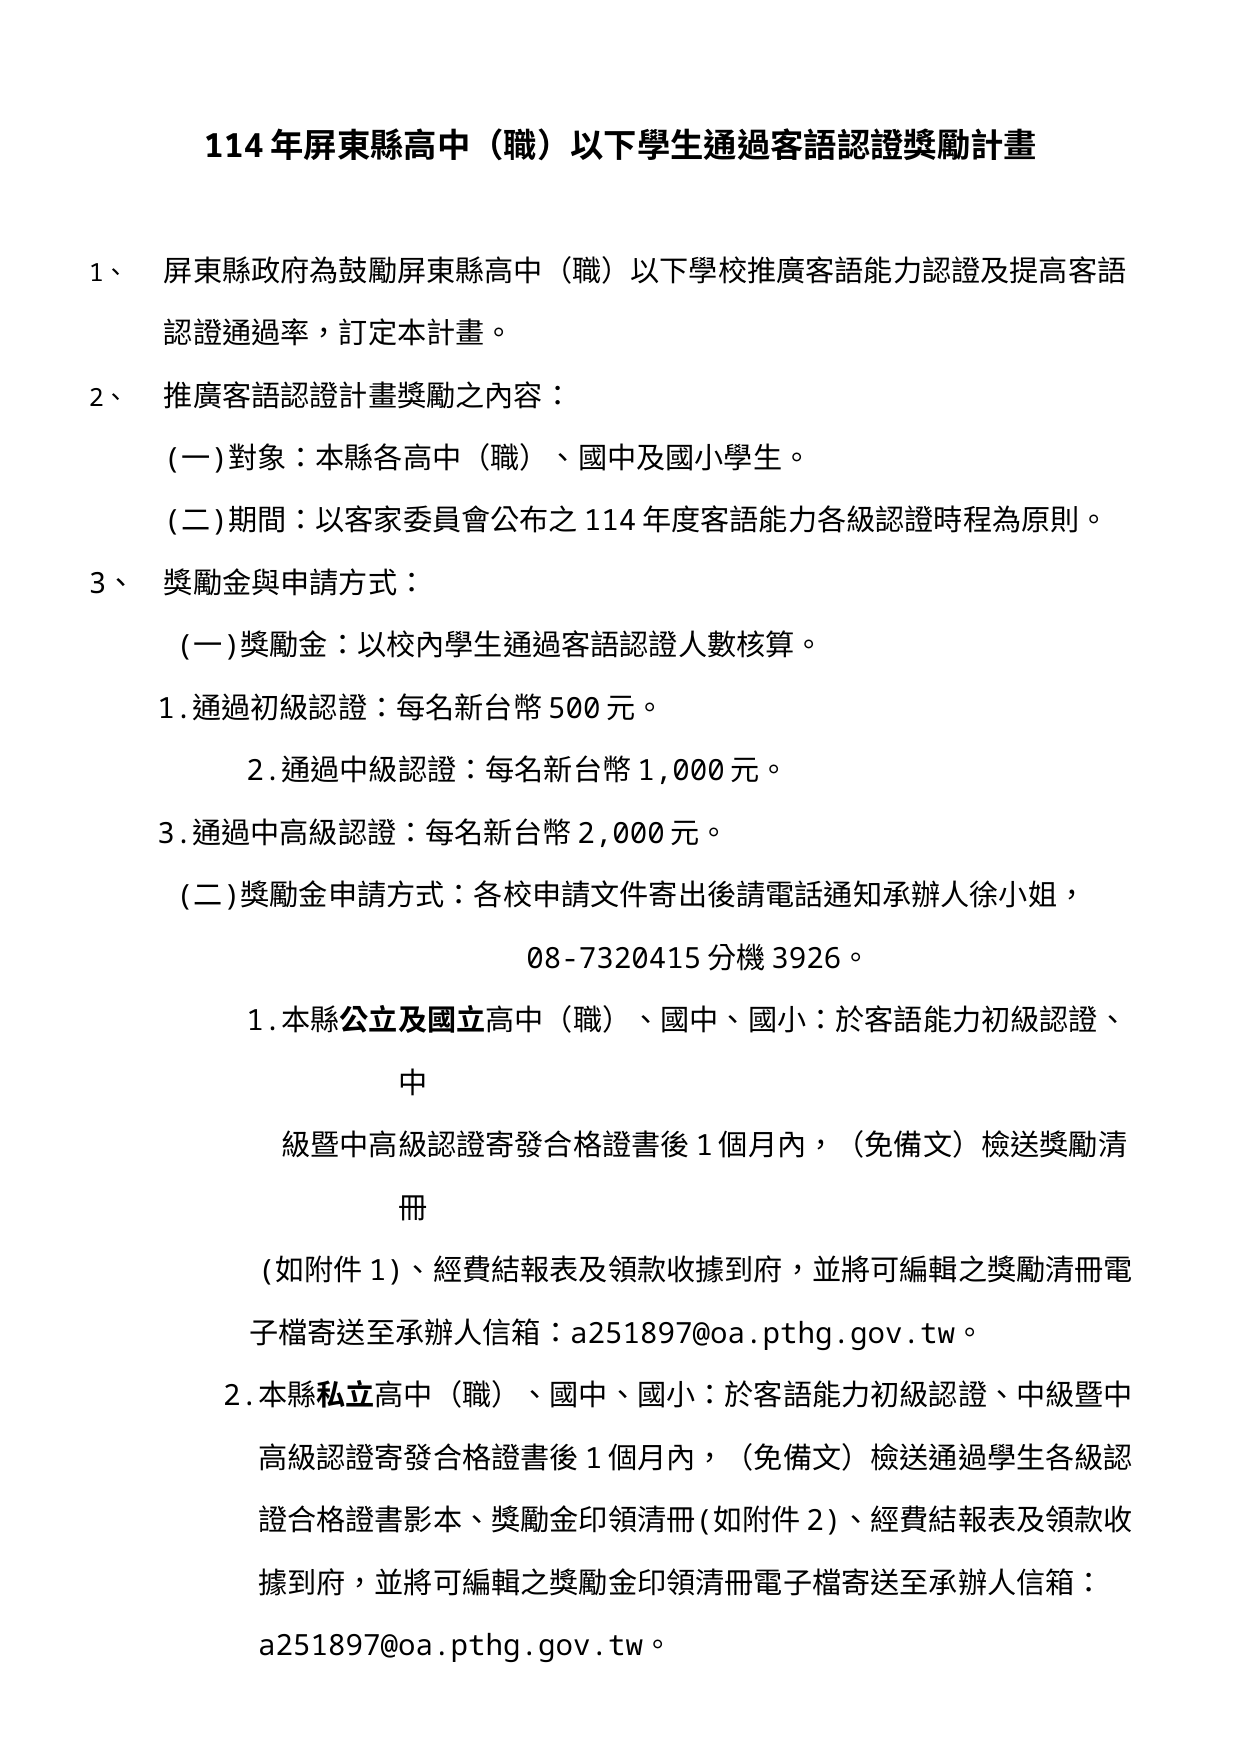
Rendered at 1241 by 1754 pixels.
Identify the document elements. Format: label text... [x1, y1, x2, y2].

text 級暨中高級認證寄發合格證書後1個月內，（免備文）檢送獎勵清冊 [89, 1102, 1152, 1227]
text (如附件1)、經費結報表及領款收據到府，並將可編輯之獎勵清冊電 [89, 1227, 1152, 1289]
list 屏東縣政府為鼓勵屏東縣高中（職）以下學校推廣客語能力認證及提高客語認證通過率，訂定本計畫。 [89, 227, 1152, 352]
text 據到府，並將可編輯之獎勵金印領清冊電子檔寄送至承辦人信箱： [89, 1539, 1152, 1602]
text 3.通過中高級認證：每名新台幣2,000元。 [89, 789, 1152, 852]
text 2.通過中級認證：每名新台幣1,000元。 [89, 727, 1152, 789]
text (一)對象：本縣各高中（職）、國中及國小學生。 [164, 414, 1152, 477]
text 1.通過初級認證：每名新台幣500元。 [89, 664, 1152, 727]
text (二)期間：以客家委員會公布之114年度客語能力各級認證時程為原則。 [164, 477, 1152, 539]
text 2.本縣私立高中（職）、國中、國小：於客語能力初級認證、中級暨中 [89, 1352, 1152, 1414]
text 證合格證書影本、獎勵金印領清冊(如附件2)、經費結報表及領款收 [89, 1477, 1152, 1539]
list 獎勵金與申請方式： [89, 539, 1152, 602]
text 高級認證寄發合格證書後1個月內，（免備文）檢送通過學生各級認 [89, 1414, 1152, 1477]
text 08-7320415分機3926。 [89, 914, 1152, 977]
text 114年屏東縣高中（職）以下學生通過客語認證獎勵計畫 [89, 102, 1152, 164]
text a251897@oa.pthg.gov.tw。 [89, 1602, 1152, 1664]
text (二)獎勵金申請方式：各校申請文件寄出後請電話通知承辦人徐小姐， [89, 852, 1152, 914]
text (一)獎勵金：以校內學生通過客語認證人數核算。 [89, 602, 1152, 664]
text 1.本縣公立及國立高中（職）、國中、國小：於客語能力初級認證、中 [89, 977, 1152, 1102]
text 子檔寄送至承辦人信箱：a251897@oa.pthg.gov.tw。 [89, 1289, 1152, 1352]
list 推廣客語認證計畫獎勵之內容： [89, 352, 1152, 414]
